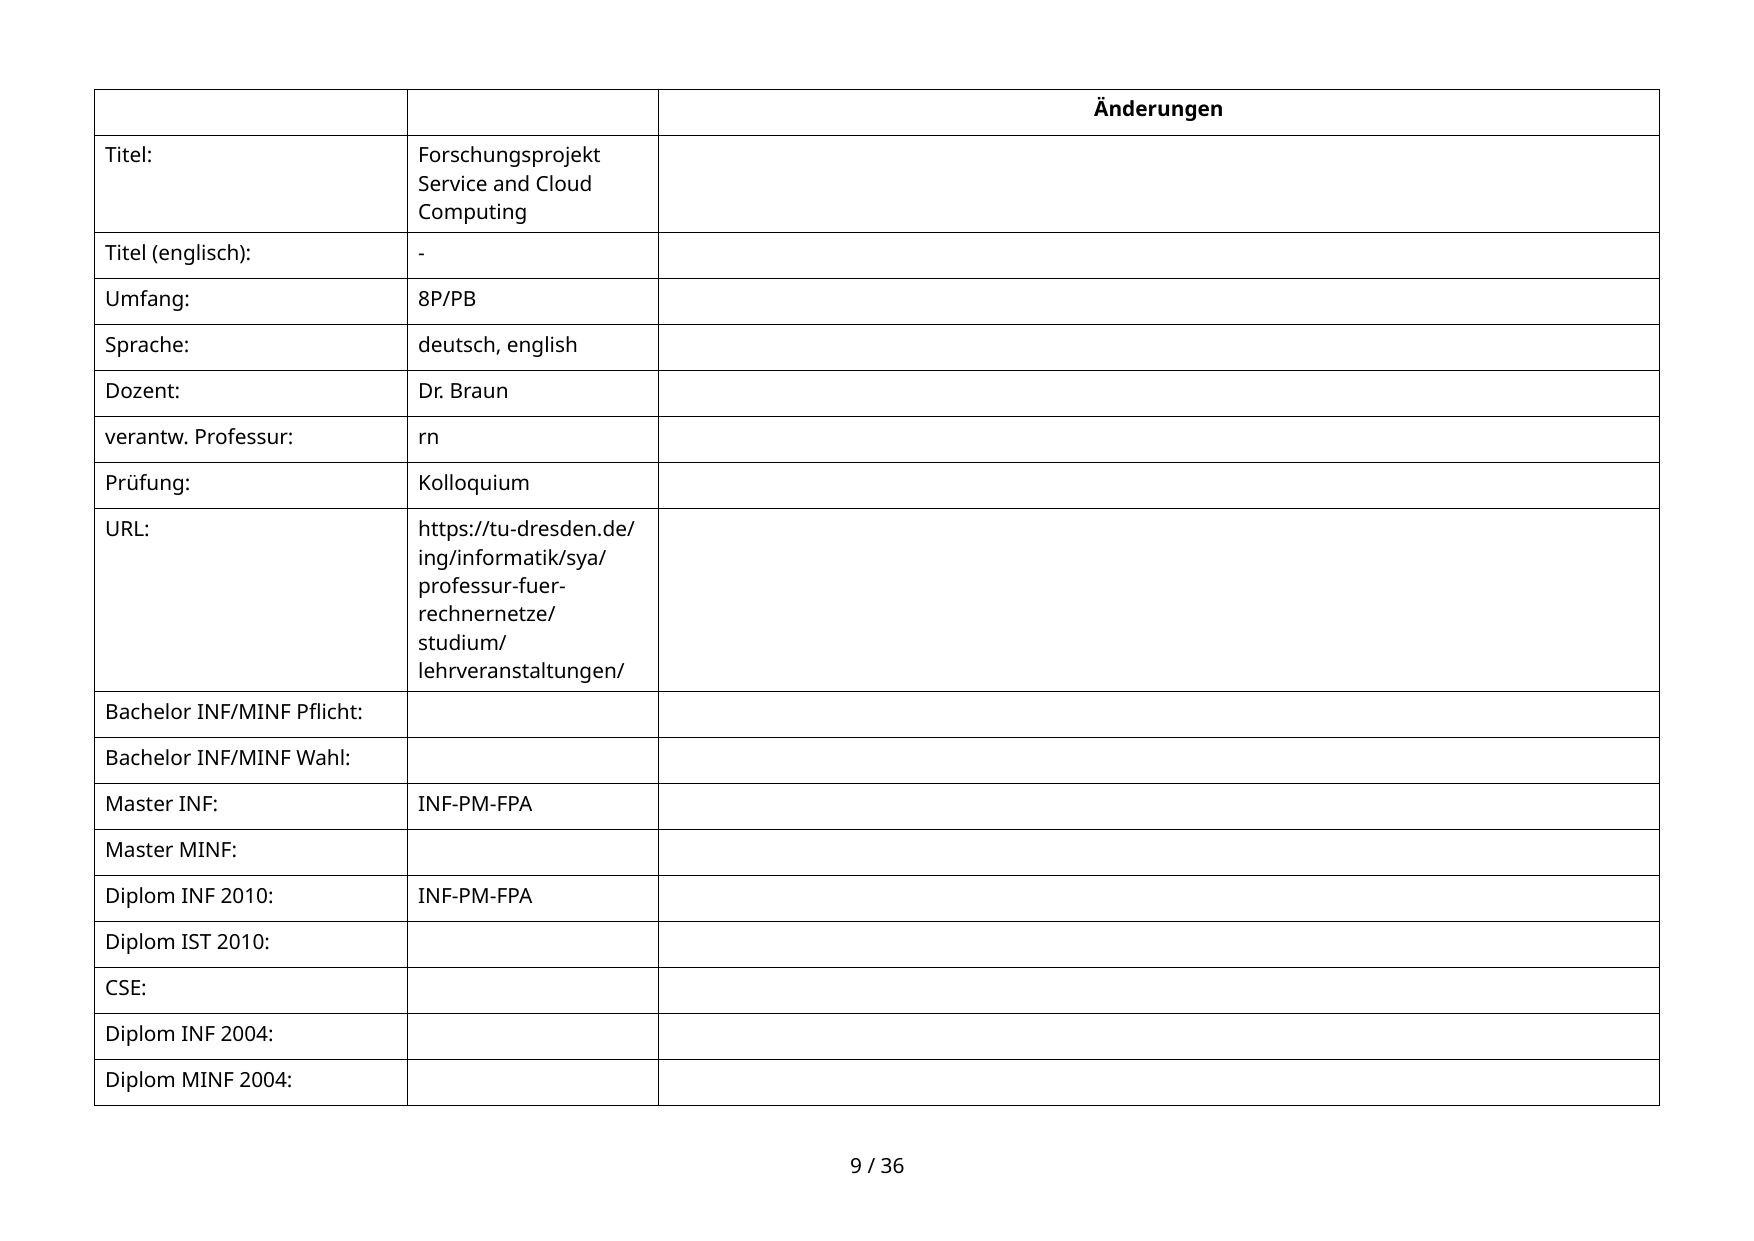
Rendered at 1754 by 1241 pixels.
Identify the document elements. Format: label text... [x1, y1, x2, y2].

table_cell Prüfung: [95, 463, 407, 508]
table_cell [408, 1014, 658, 1059]
table_cell CSE: [95, 968, 407, 1013]
table_cell Dr. Braun [408, 371, 658, 416]
table_cell [659, 417, 1659, 462]
table_cell - [408, 233, 658, 278]
table_cell [659, 692, 1659, 737]
table_cell rn [408, 417, 658, 462]
table_cell Master MINF: [95, 830, 407, 875]
table_cell [659, 279, 1659, 324]
table_cell [408, 738, 658, 783]
table_cell Umfang: [95, 279, 407, 324]
table_cell Titel: [95, 136, 407, 232]
table_cell [659, 738, 1659, 783]
table_cell [659, 371, 1659, 416]
table_cell Diplom INF 2010: [95, 876, 407, 921]
table_cell Diplom IST 2010: [95, 922, 407, 967]
table_cell [408, 922, 658, 967]
table_header [95, 90, 407, 134]
table_cell https://tu-dresden.de/ing/informatik/sya/professur-fuer-rechnernetze/studium/lehrveranstaltungen/ [408, 509, 658, 691]
table_cell [408, 1060, 658, 1105]
table_cell Sprache: [95, 325, 407, 370]
table_cell deutsch, english [408, 325, 658, 370]
table_cell Diplom INF 2004: [95, 1014, 407, 1059]
table_cell [659, 922, 1659, 967]
table_header Änderungen [659, 90, 1659, 134]
table_cell [659, 830, 1659, 875]
table_cell [659, 136, 1659, 232]
table_cell Bachelor INF/MINF Wahl: [95, 738, 407, 783]
table_cell [408, 830, 658, 875]
table_cell verantw. Professur: [95, 417, 407, 462]
table_header [408, 90, 658, 134]
table_cell URL: [95, 509, 407, 691]
table_cell Titel (englisch): [95, 233, 407, 278]
table_cell [659, 509, 1659, 691]
table_cell Master INF: [95, 784, 407, 829]
table_cell Diplom MINF 2004: [95, 1060, 407, 1105]
table_cell [408, 968, 658, 1013]
table_cell [659, 1060, 1659, 1105]
table_cell [659, 784, 1659, 829]
table_cell Bachelor INF/MINF Pflicht: [95, 692, 407, 737]
table_cell Forschungsprojekt Service and Cloud Computing [408, 136, 658, 232]
table_cell [659, 1014, 1659, 1059]
table_cell Kolloquium [408, 463, 658, 508]
table_cell [659, 968, 1659, 1013]
table_cell [659, 463, 1659, 508]
table_cell [659, 233, 1659, 278]
table_cell [659, 325, 1659, 370]
table_cell INF-PM-FPA [408, 784, 658, 829]
table_cell [408, 692, 658, 737]
table_cell INF-PM-FPA [408, 876, 658, 921]
table_cell Dozent: [95, 371, 407, 416]
table_cell [659, 876, 1659, 921]
table_cell 8P/PB [408, 279, 658, 324]
